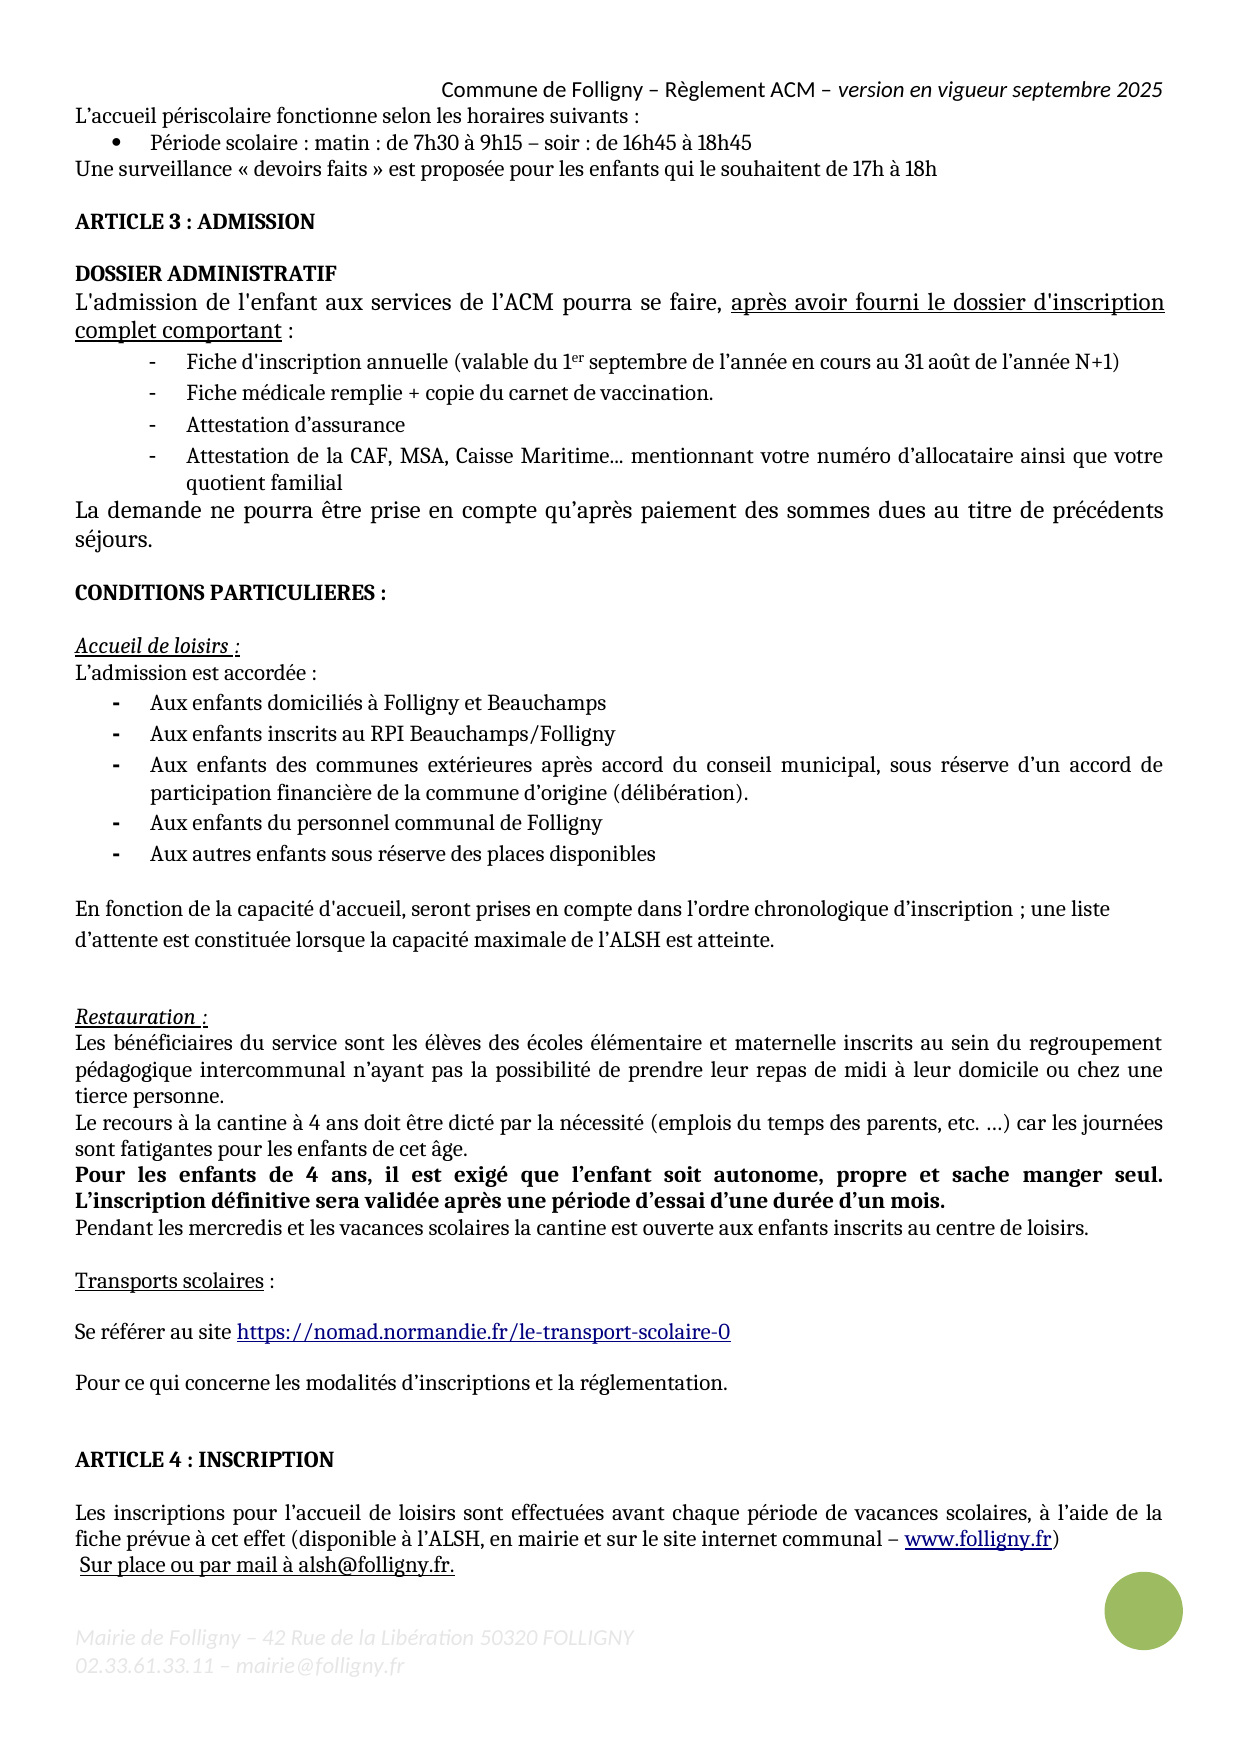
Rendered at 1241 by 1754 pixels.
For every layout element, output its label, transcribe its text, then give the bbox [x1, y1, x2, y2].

text Pour les enfants de 4 ans, il est exigé que l’enfant soit autonome, propre et sache manger seul. L’inscription définitive sera validée après une période d’essai d’une durée d’un mois. [75, 1162, 1165, 1215]
text ARTICLE 4 : INSCRIPTION [75, 1447, 1165, 1473]
text Pendant les mercredis et les vacances scolaires la cantine est ouverte aux enfants inscrits au centre de loisirs. [75, 1215, 1165, 1241]
list Fiche médicale remplie + copie du carnet de vaccination. [149, 376, 1165, 407]
text Pour ce qui concerne les modalités d’inscriptions et la réglementation. [75, 1369, 1165, 1396]
text CONDITIONS PARTICULIERES : [75, 580, 1165, 607]
list Attestation de la CAF, MSA, Caisse Maritime... mentionnant votre numéro d’allocataire ainsi que votre quotient familial [149, 439, 1165, 496]
text Se référer au site https://nomad.normandie.fr/le-transport-scolaire-0 [75, 1318, 1165, 1345]
text Sur place ou par mail à alsh@folligny.fr. [75, 1552, 1165, 1579]
list Aux enfants inscrits au RPI Beauchamps/Folligny [112, 717, 1165, 748]
list Aux enfants des communes extérieures après accord du conseil municipal, sous réserve d’un accord de participation financière de la commune d’origine (délibération). [112, 748, 1165, 806]
list Attestation d’assurance [149, 407, 1165, 439]
text Les bénéficiaires du service sont les élèves des écoles élémentaire et maternelle inscrits au sein du regroupement pédagogique intercommunal n’ayant pas la possibilité de prendre leur repas de midi à leur domicile ou chez une tierce personne. [75, 1030, 1165, 1109]
list Aux enfants domiciliés à Folligny et Beauchamps [112, 686, 1165, 717]
text Les inscriptions pour l’accueil de loisirs sont effectuées avant chaque période de vacances scolaires, à l’aide de la fiche prévue à cet effet (disponible à l’ALSH, en mairie et sur le site internet communal – www.folligny.fr) [75, 1499, 1165, 1552]
list Fiche d'inscription annuelle (valable du 1er septembre de l’année en cours au 31 août de l’année N+1) [149, 345, 1165, 376]
text L’accueil périscolaire fonctionne selon les horaires suivants : [75, 103, 1165, 129]
text La demande ne pourra être prise en compte qu’après paiement des sommes dues au titre de précédents séjours. [75, 496, 1165, 554]
text L’admission est accordée : [75, 659, 1165, 686]
text Une surveillance « devoirs faits » est proposée pour les enfants qui le souhaitent de 17h à 18h [75, 156, 1165, 182]
list Période scolaire : matin : de 7h30 à 9h15 – soir : de 16h45 à 18h45 [112, 129, 1165, 156]
text Restauration : [75, 1004, 1165, 1030]
list Aux enfants du personnel communal de Folligny [112, 806, 1165, 837]
text ARTICLE 3 : ADMISSION [75, 208, 1165, 235]
text Transports scolaires : [75, 1267, 1165, 1294]
list Aux autres enfants sous réserve des places disponibles [112, 837, 1165, 868]
text Accueil de loisirs : [75, 633, 1165, 659]
text DOSSIER ADMINISTRATIF [75, 261, 1165, 287]
text Le recours à la cantine à 4 ans doit être dicté par la nécessité (emplois du temps des parents, etc. …) car les journées sont fatigantes pour les enfants de cet âge. [75, 1109, 1165, 1162]
text L'admission de l'enfant aux services de l’ACM pourra se faire, après avoir fourni le dossier d'inscription complet comportant : [75, 287, 1165, 345]
text En fonction de la capacité d'accueil, seront prises en compte dans l’ordre chronologique d’inscription ; une liste d’attente est constituée lorsque la capacité maximale de l’ALSH est atteinte. [75, 896, 1165, 953]
